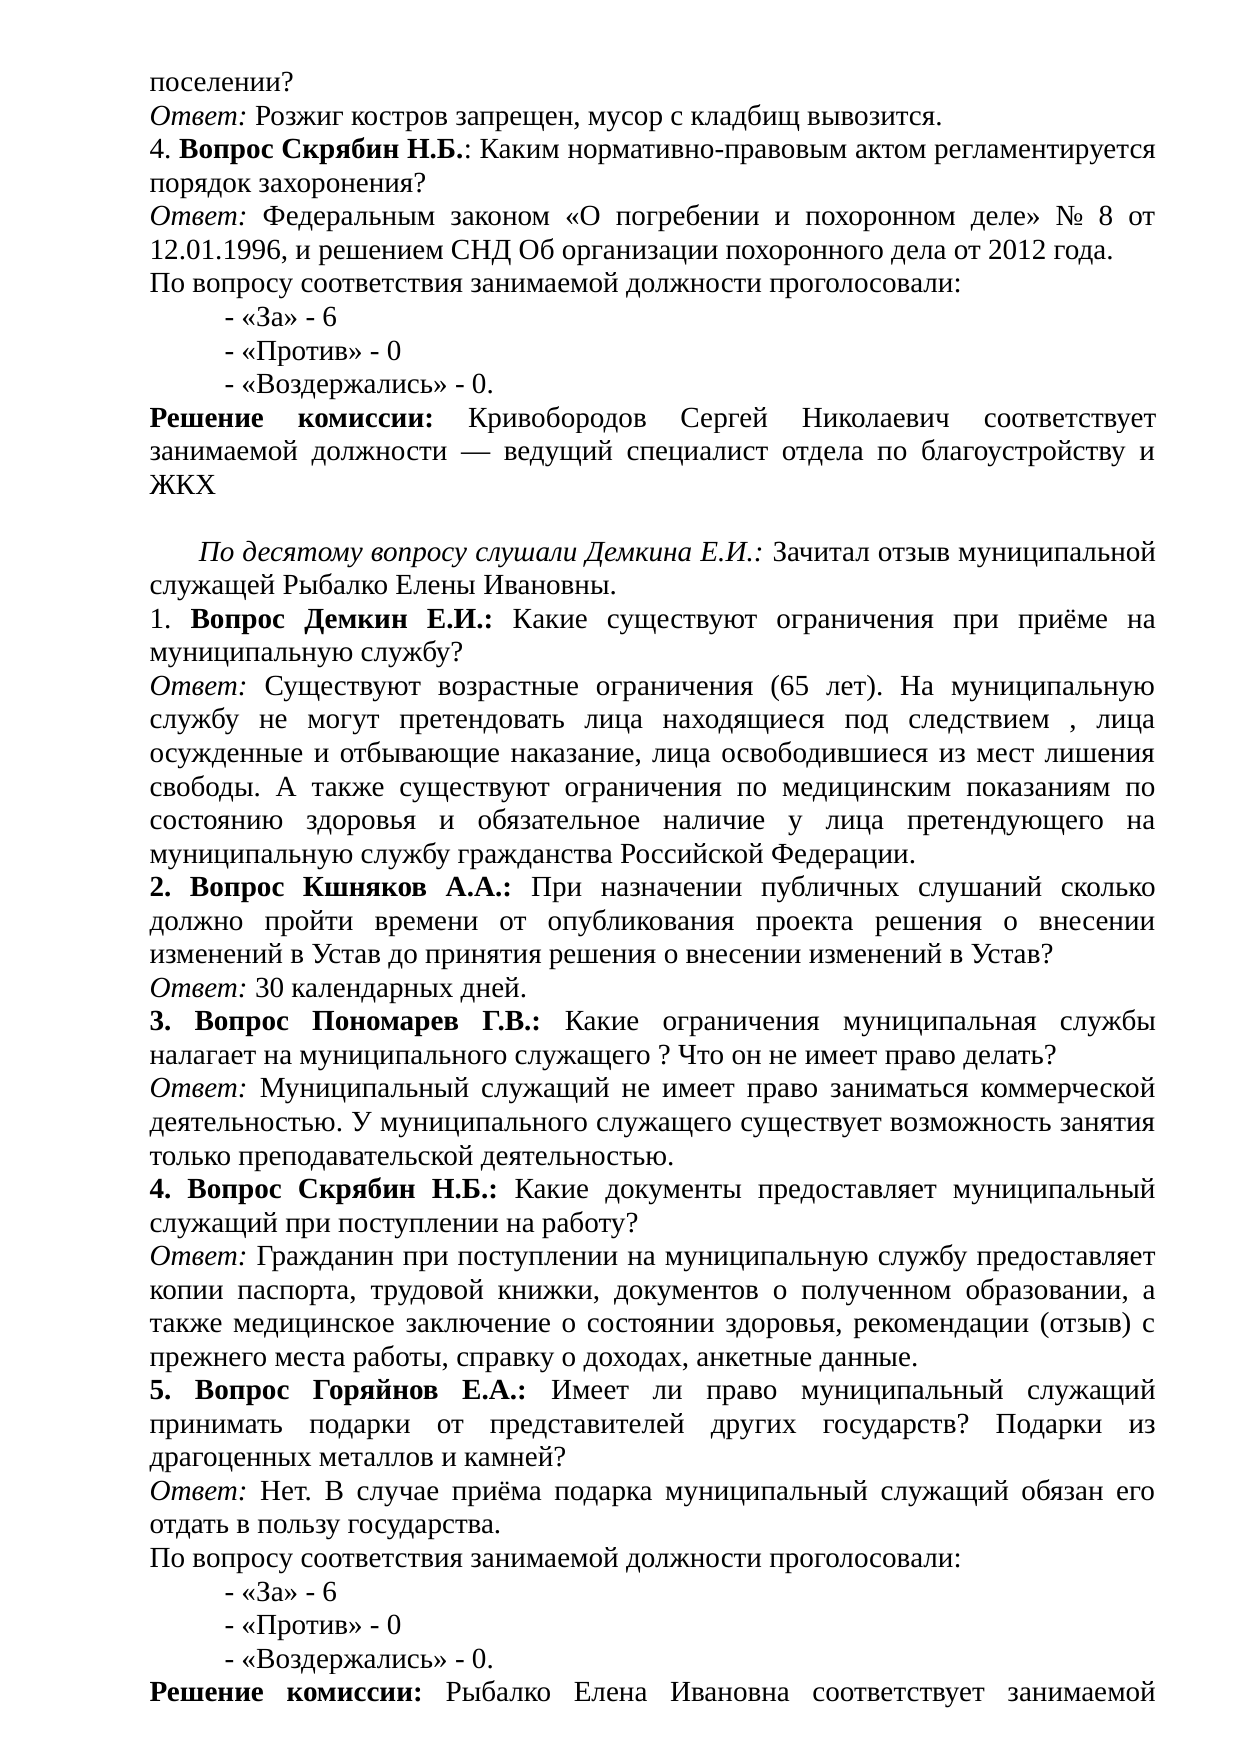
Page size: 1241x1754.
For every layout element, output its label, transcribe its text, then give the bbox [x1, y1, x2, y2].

list Ответ: Существуют возрастные ограничения (65 лет). На муниципальную службу не могут претендовать лица находящиеся под следствием , лица осужденные и отбывающие наказание, лица освободившиеся из мест лишения свободы. А также существуют ограничения по медицинским показаниям по состоянию здоровья и обязательное наличие у лица претендующего на муниципальную службу гражданства Российской Федерации. [149, 668, 1156, 869]
list 2. Вопрос Кшняков А.А.: При назначении публичных слушаний сколько должно пройти времени от опубликования проекта решения о внесении изменений в Устав до принятия решения о внесении изменений в Устав? [149, 869, 1156, 970]
list По вопросу соответствия занимаемой должности проголосовали: [149, 1540, 1156, 1574]
list - «За» - 6 [187, 299, 1156, 333]
list Решение комиссии: Рыбалко Елена Ивановна соответствует занимаемой [149, 1674, 1156, 1708]
list - «За» - 6 [187, 1574, 1156, 1607]
list поселении? [149, 64, 1156, 98]
list 4. Вопрос Скрябин Н.Б.: Какие документы предоставляет муниципальный служащий при поступлении на работу? [149, 1171, 1156, 1238]
list Ответ: Нет. В случае приёма подарка муниципальный служащий обязан его отдать в пользу государства. [149, 1473, 1156, 1540]
list Ответ: 30 календарных дней. [149, 970, 1156, 1003]
list Ответ: Федеральным законом «О погребении и похоронном деле» № 8 от 12.01.1996, и решением СНД Об организации похоронного дела от 2012 года. [149, 198, 1156, 266]
text По десятому вопросу слушали Демкина Е.И.: Зачитал отзыв муниципальной служащей Рыбалко Елены Ивановны. [149, 534, 1156, 601]
list - «Против» - 0 [187, 1607, 1156, 1641]
text 1. Вопрос Демкин Е.И.: Какие существуют ограничения при приёме на муниципальную службу? [149, 601, 1156, 668]
list - «Воздержались» - 0. [187, 1641, 1156, 1674]
list Ответ: Гражданин при поступлении на муниципальную службу предоставляет копии паспорта, трудовой книжки, документов о полученном образовании, а также медицинское заключение о состоянии здоровья, рекомендации (отзыв) с прежнего места работы, справку о доходах, анкетные данные. [149, 1238, 1156, 1372]
list 4. Вопрос Скрябин Н.Б.: Каким нормативно-правовым актом регламентируется порядок захоронения? [149, 131, 1156, 198]
list Решение комиссии: Кривобородов Сергей Николаевич соответствует занимаемой должности — ведущий специалист отдела по благоустройству и ЖКХ [149, 400, 1156, 500]
list 3. Вопрос Пономарев Г.В.: Какие ограничения муниципальная службы налагает на муниципального служащего ? Что он не имеет право делать? [149, 1003, 1156, 1071]
list - «Воздержались» - 0. [187, 366, 1156, 400]
list 5. Вопрос Горяйнов Е.А.: Имеет ли право муниципальный служащий принимать подарки от представителей других государств? Подарки из драгоценных металлов и камней? [149, 1372, 1156, 1473]
list Ответ: Муниципальный служащий не имеет право заниматься коммерческой деятельностью. У муниципального служащего существует возможность занятия только преподавательской деятельностью. [149, 1071, 1156, 1171]
list По вопросу соответствия занимаемой должности проголосовали: [149, 266, 1156, 299]
list Ответ: Розжиг костров запрещен, мусор с кладбищ вывозится. [149, 98, 1156, 131]
list - «Против» - 0 [187, 333, 1156, 366]
